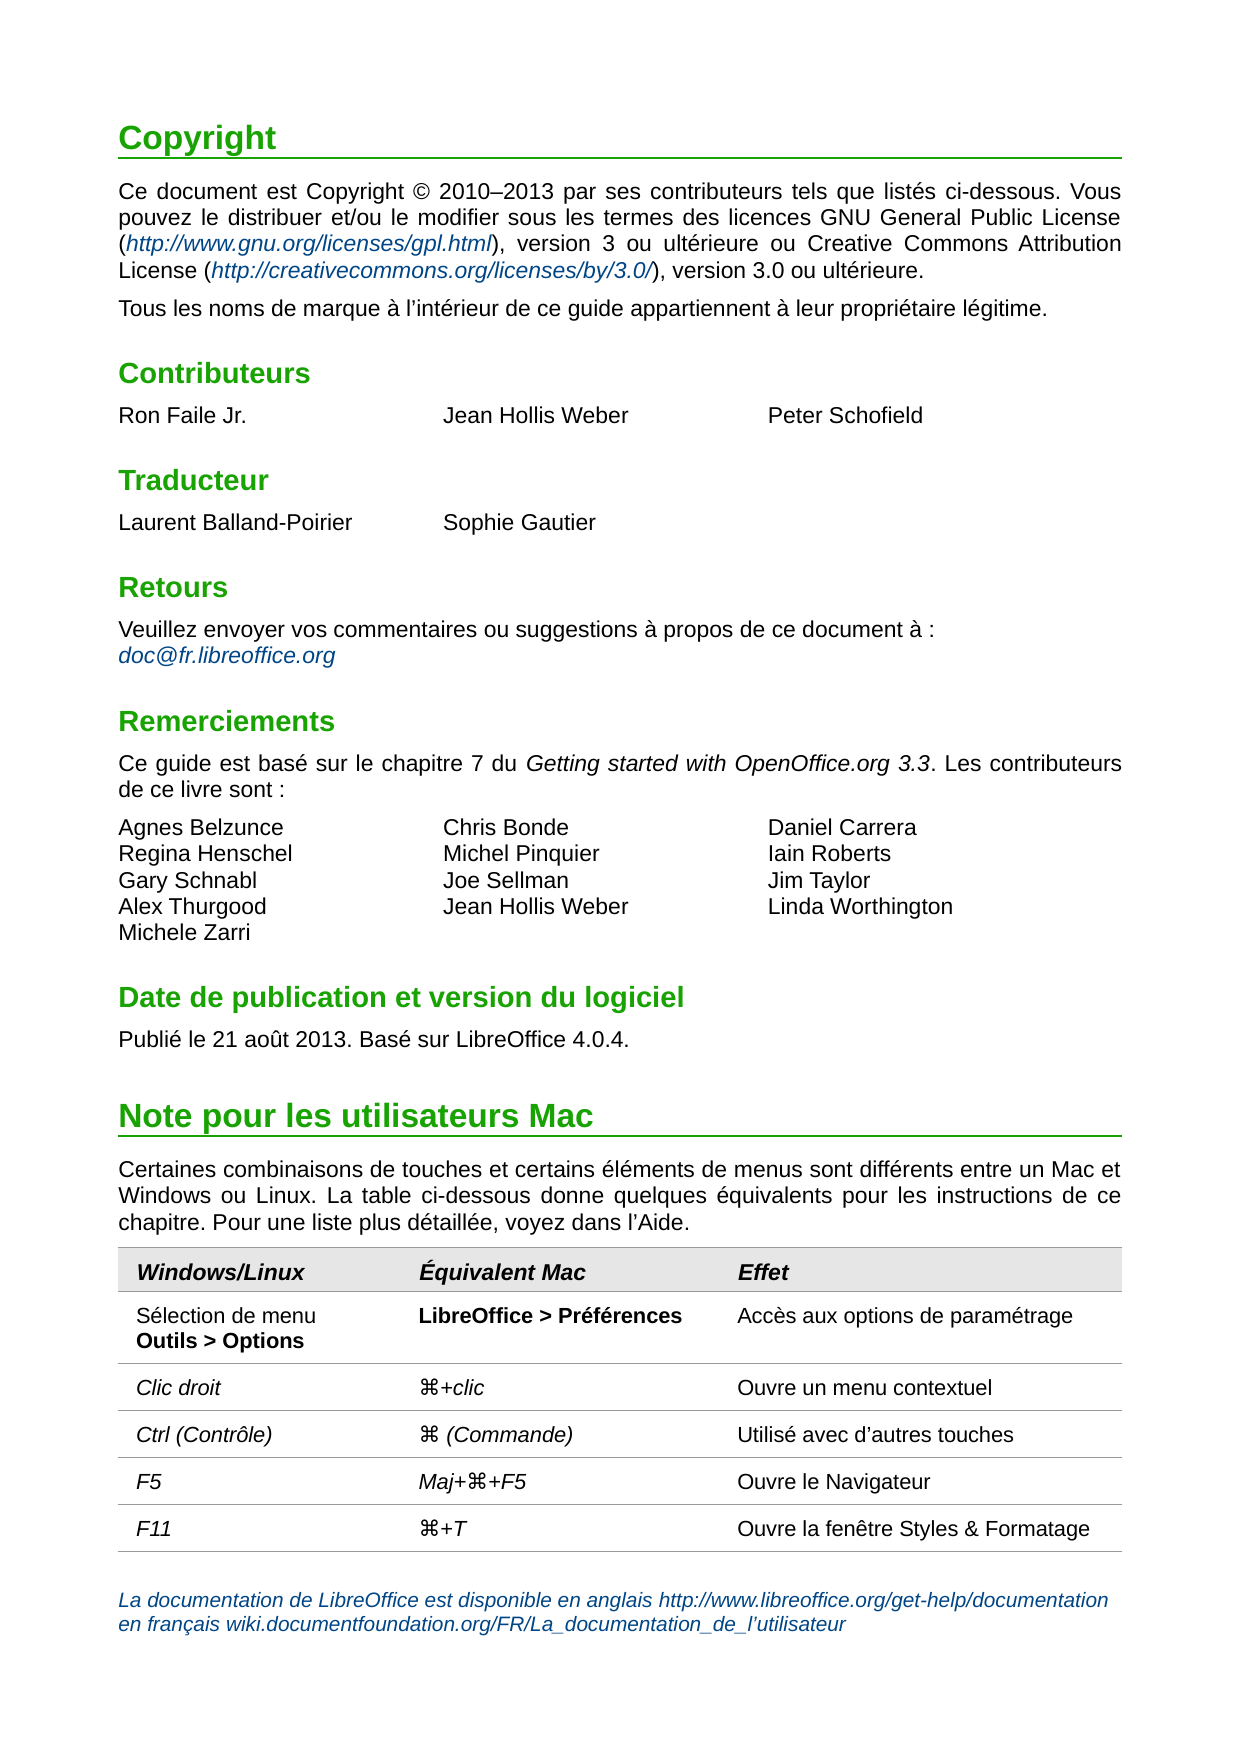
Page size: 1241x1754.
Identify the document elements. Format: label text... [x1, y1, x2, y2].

table_cell LibreOffice > Préférences [401, 1292, 719, 1363]
text Laurent Balland-Poirier Sophie Gautier [118, 509, 1122, 535]
text Agnes Belzunce Chris Bonde Daniel Carrera Regina Henschel Michel Pinquier Iain Roberts Gary Schnabl Joe Sellman Jim Taylor Alex Thurgood Jean Hollis Weber Linda Worthington Michele Zarri [118, 814, 1122, 946]
text Traducteur [118, 463, 1122, 497]
text Retours [118, 570, 1122, 604]
subtitle Note pour les utilisateurs Mac [118, 1096, 1122, 1135]
table_cell Ouvre la fenêtre Styles & Formatage [719, 1505, 1122, 1551]
subtitle Copyright [118, 118, 1122, 157]
text Tous les noms de marque à l’intérieur de ce guide appartiennent à leur propriétaire légitime. [118, 295, 1122, 321]
text Ron Faile Jr. Jean Hollis Weber Peter Schofield [118, 402, 1122, 428]
table_cell Maj+⌘+F5 [401, 1458, 719, 1504]
table_cell F11 [118, 1505, 401, 1551]
text Certaines combinaisons de touches et certains éléments de menus sont différents entre un Mac et Windows ou Linux. La table ci-dessous donne quelques équivalents pour les instructions de ce chapitre. Pour une liste plus détaillée, voyez dans l’Aide. [118, 1156, 1122, 1235]
table_cell Ctrl (Contrôle) [118, 1411, 401, 1457]
table_header Windows/Linux [118, 1248, 401, 1291]
text Publié le 21 août 2013. Basé sur LibreOffice 4.0.4. [118, 1026, 1122, 1053]
table_cell ⌘+T [401, 1505, 719, 1551]
table_cell F5 [118, 1458, 401, 1504]
table_header Équivalent Mac [401, 1248, 719, 1291]
text Veuillez envoyer vos commentaires ou suggestions à propos de ce document à : doc@fr.libreoffice.org [118, 616, 1122, 669]
table_cell Sélection de menu Outils > Options [118, 1292, 401, 1363]
table_cell Clic droit [118, 1364, 401, 1410]
table_cell ⌘ (Commande) [401, 1411, 719, 1457]
text Remerciements [118, 703, 1122, 737]
text Ce guide est basé sur le chapitre 7 du Getting started with OpenOffice.org 3.3. Les contributeurs de ce livre sont : [118, 749, 1122, 802]
table_cell Accès aux options de paramétrage [719, 1292, 1122, 1363]
text Date de publication et version du logiciel [118, 981, 1122, 1014]
text Ce document est Copyright © 2010–2013 par ses contributeurs tels que listés ci-dessous. Vous pouvez le distribuer et/ou le modifier sous les termes des licences GNU General Public License (http://www.gnu.org/licenses/gpl.html), version 3 ou ultérieure ou Creative Commons Attribution License (http://creativecommons.org/licenses/by/3.0/), version 3.0 ou ultérieure. [118, 178, 1122, 283]
table_cell ⌘+clic [401, 1364, 719, 1410]
table_cell Ouvre un menu contextuel [719, 1364, 1122, 1410]
table_cell Ouvre le Navigateur [719, 1458, 1122, 1504]
table_header Effet [719, 1248, 1122, 1291]
table_cell Utilisé avec d’autres touches [719, 1411, 1122, 1457]
text Contributeurs [118, 356, 1122, 389]
